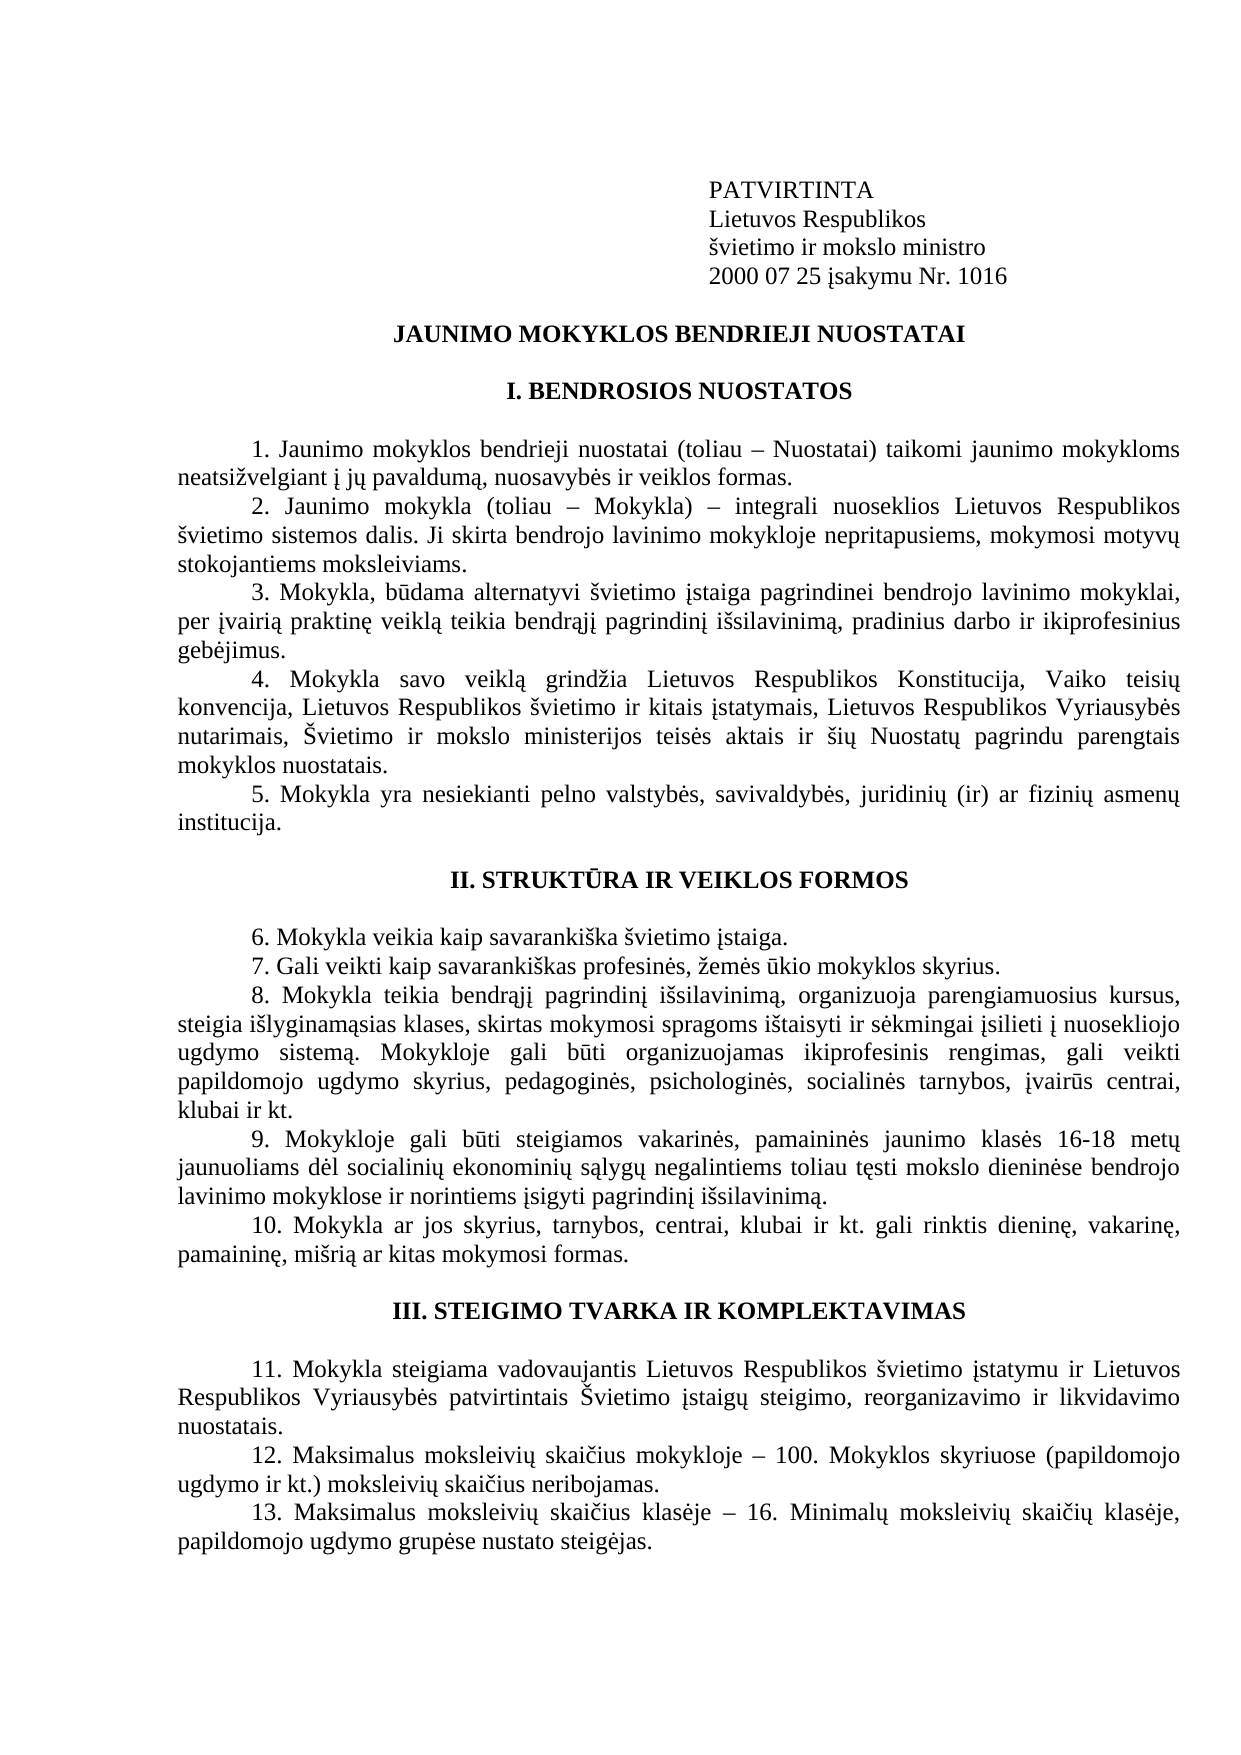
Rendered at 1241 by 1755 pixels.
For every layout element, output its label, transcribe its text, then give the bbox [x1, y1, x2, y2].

text 12. Maksimalus moksleivių skaičius mokykloje – 100. Mokyklos skyriuose (papildomojo ugdymo ir kt.) moksleivių skaičius neribojamas. [177, 1440, 1181, 1497]
text 8. Mokykla teikia bendrąjį pagrindinį išsilavinimą, organizuoja parengiamuosius kursus, steigia išlyginamąsias klases, skirtas mokymosi spragoms ištaisyti ir sėkmingai įsilieti į nuosekliojo ugdymo sistemą. Mokykloje gali būti organizuojamas ikiprofesinis rengimas, gali veikti papildomojo ugdymo skyrius, pedagoginės, psichologinės, socialinės tarnybos, įvairūs centrai, klubai ir kt. [177, 980, 1181, 1124]
text 11. Mokykla steigiama vadovaujantis Lietuvos Respublikos švietimo įstatymu ir Lietuvos Respublikos Vyriausybės patvirtintais Švietimo įstaigų steigimo, reorganizavimo ir likvidavimo nuostatais. [177, 1354, 1181, 1440]
text 6. Mokykla veikia kaip savarankiška švietimo įstaiga. [177, 922, 1181, 951]
text 9. Mokykloje gali būti steigiamos vakarinės, pamaininės jaunimo klasės 16-18 metų jaunuoliams dėl socialinių ekonominių sąlygų negalintiems toliau tęsti mokslo dieninėse bendrojo lavinimo mokyklose ir norintiems įsigyti pagrindinį išsilavinimą. [177, 1124, 1181, 1210]
text JAUNIMO MOKYKLOS BENDRIEJI NUOSTATAI [177, 319, 1181, 347]
text II. STRUKTŪRA IR VEIKLOS FORMOS [177, 865, 1181, 894]
text 10. Mokykla ar jos skyrius, tarnybos, centrai, klubai ir kt. gali rinktis dieninę, vakarinę, pamaininę, mišrią ar kitas mokymosi formas. [177, 1210, 1181, 1267]
text švietimo ir mokslo ministro [177, 232, 1181, 261]
text 7. Gali veikti kaip savarankiškas profesinės, žemės ūkio mokyklos skyrius. [177, 951, 1181, 980]
text Lietuvos Respublikos [177, 204, 1181, 232]
text 13. Maksimalus moksleivių skaičius klasėje – 16. Minimalų moksleivių skaičių klasėje, papildomojo ugdymo grupėse nustato steigėjas. [177, 1497, 1181, 1555]
text 3. Mokykla, būdama alternatyvi švietimo įstaiga pagrindinei bendrojo lavinimo mokyklai, per įvairią praktinę veiklą teikia bendrąjį pagrindinį išsilavinimą, pradinius darbo ir ikiprofesinius gebėjimus. [177, 577, 1181, 664]
text I. BENDROSIOS NUOSTATOS [177, 376, 1181, 405]
text 1. Jaunimo mokyklos bendrieji nuostatai (toliau – Nuostatai) taikomi jaunimo mokykloms neatsižvelgiant į jų pavaldumą, nuosavybės ir veiklos formas. [177, 434, 1181, 491]
text 2000 07 25 įsakymu Nr. 1016 [177, 261, 1181, 290]
text III. STEIGIMO TVARKA IR KOMPLEKTAVIMAS [177, 1296, 1181, 1325]
text PATVIRTINTA [177, 175, 1181, 204]
text 4. Mokykla savo veiklą grindžia Lietuvos Respublikos Konstitucija, Vaiko teisių konvencija, Lietuvos Respublikos švietimo ir kitais įstatymais, Lietuvos Respublikos Vyriausybės nutarimais, Švietimo ir mokslo ministerijos teisės aktais ir šių Nuostatų pagrindu parengtais mokyklos nuostatais. [177, 664, 1181, 779]
text 2. Jaunimo mokykla (toliau – Mokykla) – integrali nuoseklios Lietuvos Respublikos švietimo sistemos dalis. Ji skirta bendrojo lavinimo mokykloje nepritapusiems, mokymosi motyvų stokojantiems moksleiviams. [177, 491, 1181, 577]
text 5. Mokykla yra nesiekianti pelno valstybės, savivaldybės, juridinių (ir) ar fizinių asmenų institucija. [177, 779, 1181, 836]
